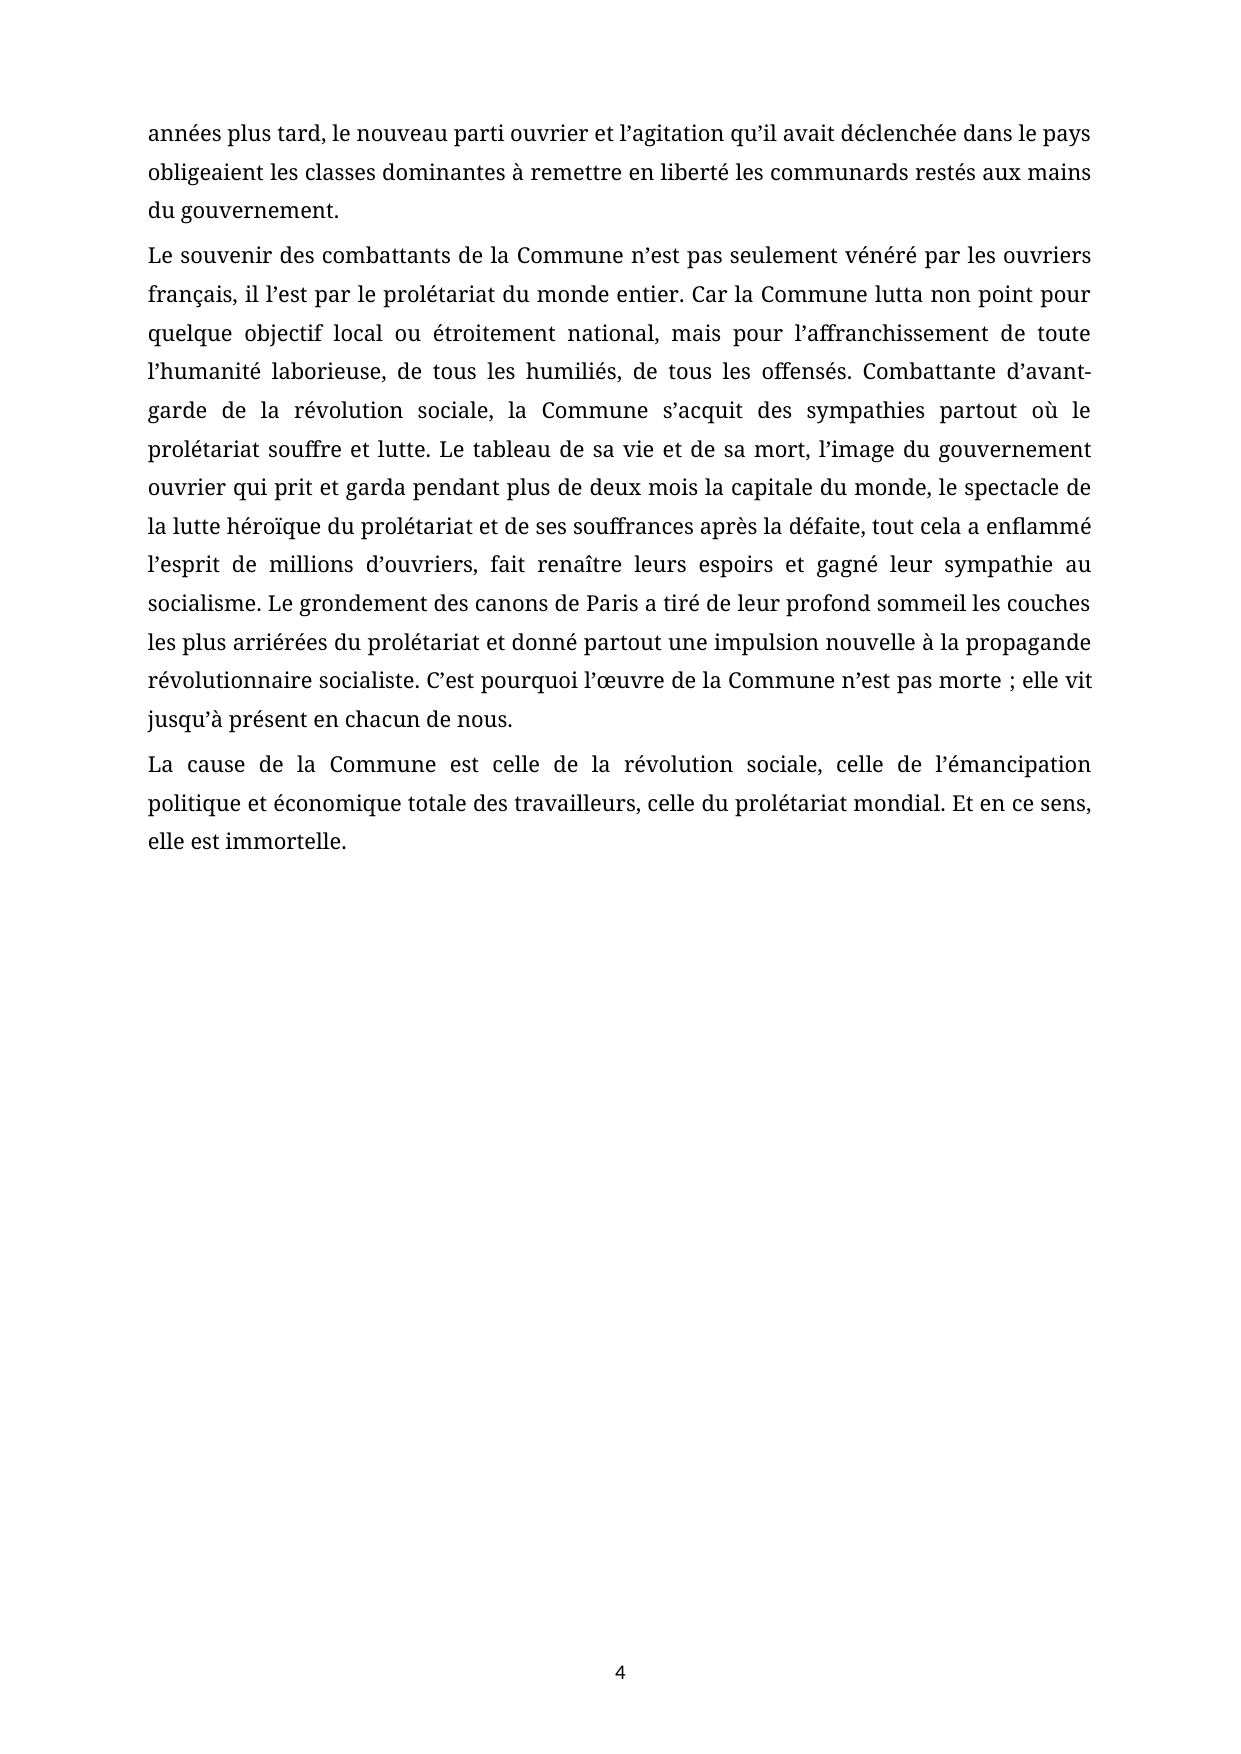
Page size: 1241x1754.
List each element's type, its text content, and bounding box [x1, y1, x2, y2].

text La cause de la Commune est celle de la révolution sociale, celle de l’émancipation politique et économique totale des travailleurs, celle du prolétariat mondial. Et en ce sens, elle est immortelle. [148, 749, 1093, 856]
text Le souvenir des combattants de la Commune n’est pas seulement vénéré par les ouvriers français, il l’est par le prolétariat du monde entier. Car la Commune lutta non point pour quelque objectif local ou étroitement national, mais pour l’affranchissement de toute l’humanité laborieuse, de tous les humiliés, de tous les offensés. Combattante d’avant-garde de la révolution sociale, la Commune s’acquit des sympathies partout où le prolétariat souffre et lutte. Le tableau de sa vie et de sa mort, l’image du gouvernement ouvrier qui prit et garda pendant plus de deux mois la capitale du monde, le spectacle de la lutte héroïque du prolétariat et de ses souffrances après la défaite, tout cela a enflammé l’esprit de millions d’ouvriers, fait renaître leurs espoirs et gagné leur sympathie au socialisme. Le grondement des canons de Paris a tiré de leur profond sommeil les couches les plus arriérées du prolétariat et donné partout une impulsion nouvelle à la propagande révolutionnaire socialiste. C’est pourquoi l’œuvre de la Commune n’est pas morte ; elle vit jusqu’à présent en chacun de nous. [148, 240, 1093, 734]
text années plus tard, le nouveau parti ouvrier et l’agitation qu’il avait déclenchée dans le pays obligeaient les classes dominantes à remettre en liberté les communards restés aux mains du gouvernement. [148, 118, 1093, 225]
